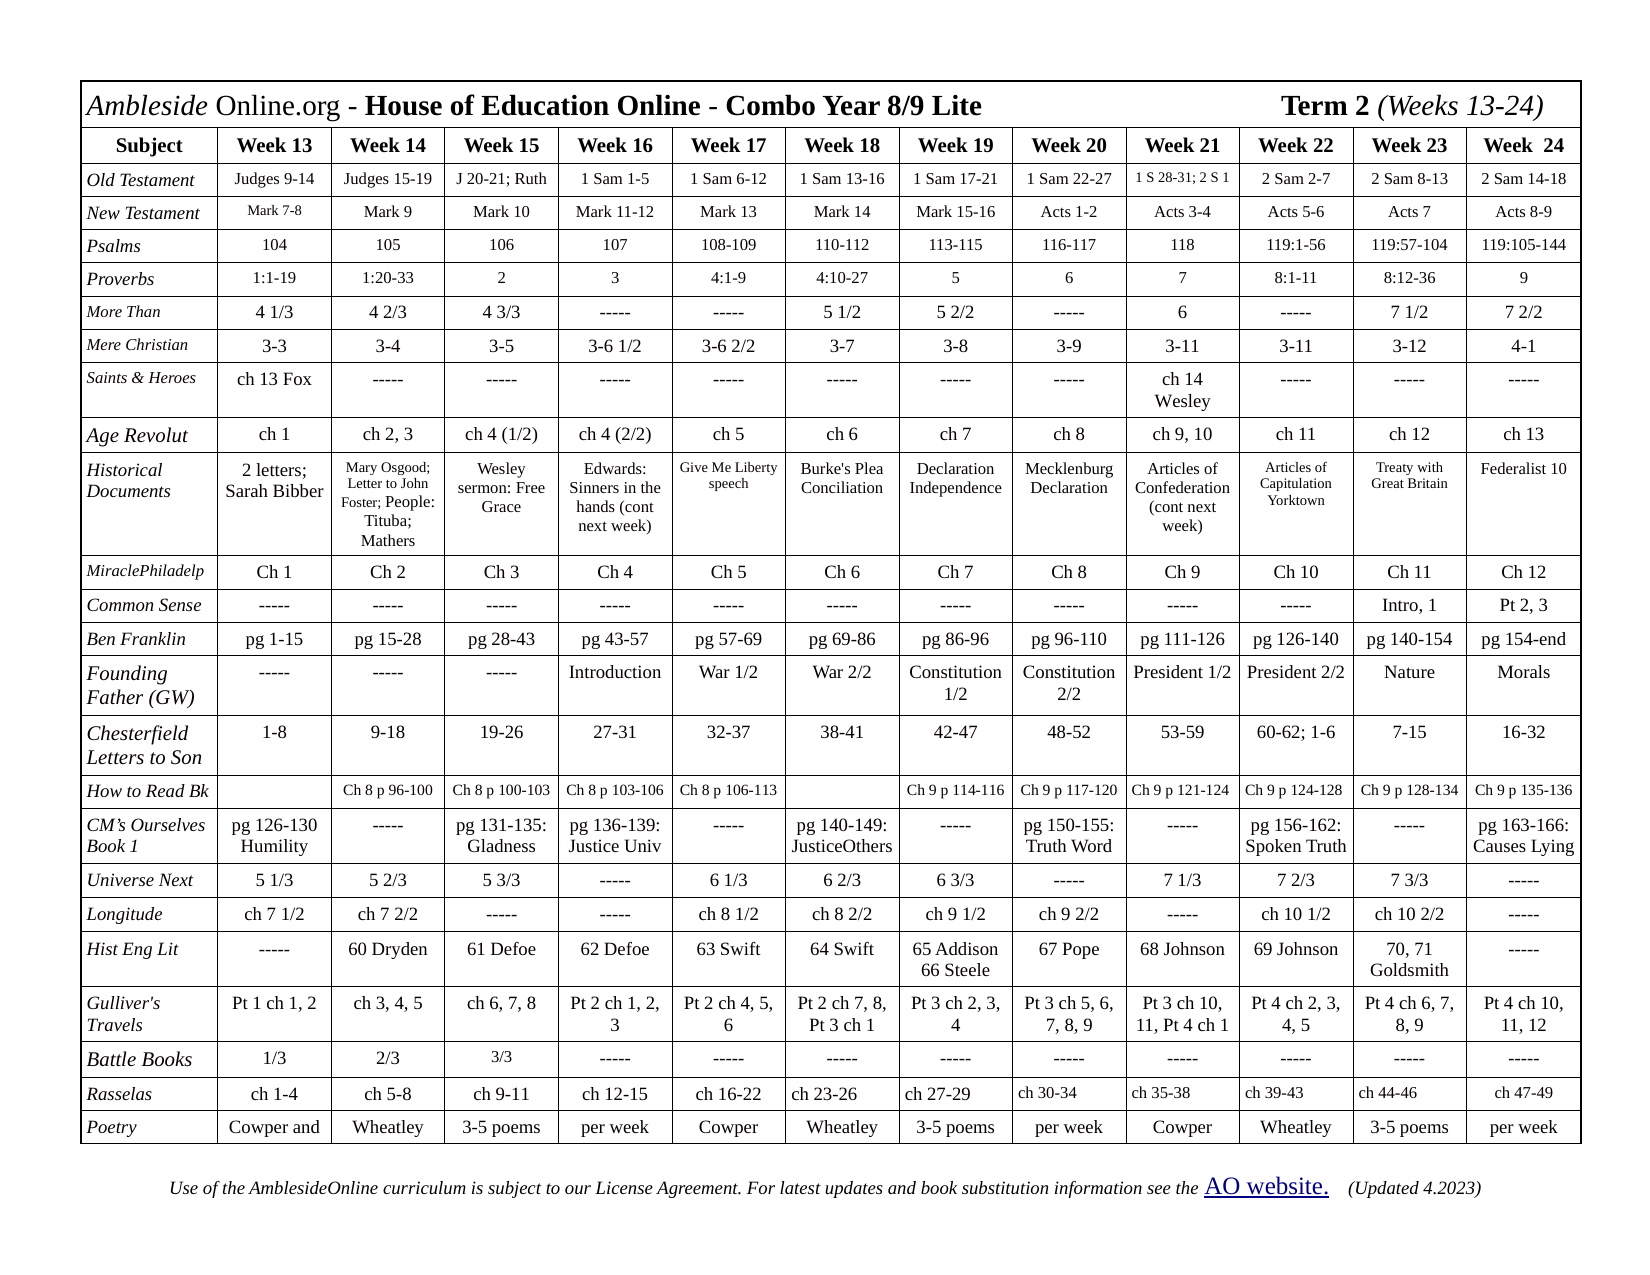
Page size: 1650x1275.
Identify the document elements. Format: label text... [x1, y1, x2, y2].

table_cell ----- [786, 363, 899, 417]
table_cell Pt 3 ch 2, 3, 4 [900, 987, 1012, 1041]
table_cell Edwards: Sinners in the hands (cont next week) [559, 453, 672, 555]
table_cell 119:57-104 [1354, 230, 1466, 262]
table_cell Acts 7 [1354, 197, 1466, 229]
table_cell Judges 15-19 [332, 164, 444, 196]
table_cell President 1/2 [1127, 656, 1239, 715]
table_cell Cowper [1127, 1111, 1239, 1143]
table_cell ----- [445, 363, 558, 417]
table_cell Week 14 [332, 128, 444, 163]
table_cell per week [1467, 1111, 1580, 1143]
table_cell 4 2/3 [332, 297, 444, 329]
table_cell Cowper and [218, 1111, 331, 1143]
table_cell 8:12-36 [1354, 263, 1466, 296]
table_cell 119:105-144 [1467, 230, 1580, 262]
table_cell War 2/2 [786, 656, 899, 715]
table_cell ----- [673, 363, 785, 417]
table_cell 7 1/2 [1354, 297, 1466, 329]
table_cell 63 Swift [673, 932, 785, 986]
table_cell ----- [1013, 1042, 1126, 1077]
table_cell 1/3 [218, 1042, 331, 1077]
table_cell Burke's Plea Conciliation [786, 453, 899, 555]
table_cell 7 2/2 [1467, 297, 1580, 329]
table_cell 4:1-9 [673, 263, 785, 296]
table_cell ch 16-22 [673, 1078, 785, 1110]
table_cell 4-1 [1467, 330, 1580, 362]
table_cell Ch 9 p 128-134 [1354, 776, 1466, 808]
table_cell Chesterfield Letters to Son [82, 716, 217, 774]
table_cell 6 3/3 [900, 864, 1012, 897]
table_header Ambleside Online.org - House of Education Online - Combo Year 8/9 Lite Term 2 (Weeks 13-24) [82, 82, 1580, 127]
table_cell Introduction [559, 656, 672, 715]
table_cell 3-6 2/2 [673, 330, 785, 362]
table_cell ch 13 [1467, 418, 1580, 452]
table_cell 16-32 [1467, 716, 1580, 774]
table_cell Ch 8 p 100-103 [445, 776, 558, 808]
table_cell 5 3/3 [445, 864, 558, 897]
table_cell 2 Sam 8-13 [1354, 164, 1466, 196]
table_cell 67 Pope [1013, 932, 1126, 986]
table_cell How to Read Bk [82, 776, 217, 808]
table_cell Mark 7-8 [218, 197, 331, 229]
table_cell Pt 2, 3 [1467, 590, 1580, 622]
table_cell Constitution 1/2 [900, 656, 1012, 715]
table_cell 2 Sam 2-7 [1240, 164, 1353, 196]
table_cell 64 Swift [786, 932, 899, 986]
table_cell 7 1/3 [1127, 864, 1239, 897]
table_cell 3-5 [445, 330, 558, 362]
table_cell ch 35-38 [1127, 1078, 1239, 1110]
table_cell 7 2/3 [1240, 864, 1353, 897]
table_cell Pt 4 ch 2, 3, 4, 5 [1240, 987, 1353, 1041]
table_cell ch 9 1/2 [900, 898, 1012, 931]
table_cell ----- [673, 1042, 785, 1077]
table_cell Founding Father (GW) [82, 656, 217, 715]
table_cell Wesley sermon: Free Grace [445, 453, 558, 555]
table_cell 32-37 [673, 716, 785, 774]
table_cell Ch 11 [1354, 556, 1466, 588]
table_cell ch 9-11 [445, 1078, 558, 1110]
table_cell ----- [673, 590, 785, 622]
table_cell 113-115 [900, 230, 1012, 262]
table_cell ch 3, 4, 5 [332, 987, 444, 1041]
table_cell MiraclePhiladelp [82, 556, 217, 588]
table_cell ch 10 2/2 [1354, 898, 1466, 931]
table_cell Cowper [673, 1111, 785, 1143]
table_cell 5 [900, 263, 1012, 296]
table_cell Week 16 [559, 128, 672, 163]
table_cell 116-117 [1013, 230, 1126, 262]
table_cell 7 [1127, 263, 1239, 296]
table_cell Historical Documents [82, 453, 217, 555]
table_cell 7 3/3 [1354, 864, 1466, 897]
table_cell ----- [1013, 297, 1126, 329]
table_cell pg 28-43 [445, 623, 558, 655]
table_cell 3-6 1/2 [559, 330, 672, 362]
table_cell Pt 3 ch 10, 11, Pt 4 ch 1 [1127, 987, 1239, 1041]
table_cell ch 5 [673, 418, 785, 452]
table_cell CM’s Ourselves Book 1 [82, 809, 217, 862]
table_cell ----- [559, 1042, 672, 1077]
table_cell Hist Eng Lit [82, 932, 217, 986]
table_cell Acts 3-4 [1127, 197, 1239, 229]
table_cell New Testament [82, 197, 217, 229]
table_cell Wheatley [786, 1111, 899, 1143]
table_cell Ch 2 [332, 556, 444, 588]
table_cell 2 Sam 14-18 [1467, 164, 1580, 196]
table_cell Wheatley [332, 1111, 444, 1143]
table_cell [218, 776, 331, 808]
table_cell Mark 11-12 [559, 197, 672, 229]
table_cell Longitude [82, 898, 217, 931]
table_cell pg 140-149: JusticeOthers [786, 809, 899, 862]
table_cell ----- [786, 590, 899, 622]
table_cell ch 8 2/2 [786, 898, 899, 931]
table_cell per week [1013, 1111, 1126, 1143]
table_cell Gulliver's Travels [82, 987, 217, 1041]
table_cell ----- [1013, 590, 1126, 622]
table_cell 68 Johnson [1127, 932, 1239, 986]
table_cell 4 3/3 [445, 297, 558, 329]
table_cell 1:1-19 [218, 263, 331, 296]
table_cell ch 7 2/2 [332, 898, 444, 931]
table_cell ----- [1240, 297, 1353, 329]
table_cell ch 13 Fox [218, 363, 331, 417]
table_cell Week 19 [900, 128, 1012, 163]
table_cell Saints & Heroes [82, 363, 217, 417]
table_cell pg 15-28 [332, 623, 444, 655]
table_cell ----- [673, 809, 785, 862]
table_cell 6 1/3 [673, 864, 785, 897]
table_cell Ch 12 [1467, 556, 1580, 588]
table_cell Ch 9 p 124-128 [1240, 776, 1353, 808]
table_cell pg 1-15 [218, 623, 331, 655]
table_cell 107 [559, 230, 672, 262]
table_cell ch 10 1/2 [1240, 898, 1353, 931]
table_cell ----- [1467, 898, 1580, 931]
table_cell Ch 8 p 96-100 [332, 776, 444, 808]
table_cell ----- [900, 590, 1012, 622]
table_cell ----- [559, 898, 672, 931]
table_cell Mecklenburg Declaration [1013, 453, 1126, 555]
table_cell ch 4 (1/2) [445, 418, 558, 452]
table_cell ----- [1467, 363, 1580, 417]
table_cell Pt 4 ch 6, 7, 8, 9 [1354, 987, 1466, 1041]
table_cell pg 156-162: Spoken Truth [1240, 809, 1353, 862]
table_cell 6 2/3 [786, 864, 899, 897]
table_cell 60-62; 1-6 [1240, 716, 1353, 774]
table_cell Ch 7 [900, 556, 1012, 588]
table_cell 1 Sam 13-16 [786, 164, 899, 196]
table_cell Week 13 [218, 128, 331, 163]
table_cell ch 5-8 [332, 1078, 444, 1110]
table_cell Pt 4 ch 10, 11, 12 [1467, 987, 1580, 1041]
table_cell ----- [445, 656, 558, 715]
table_cell ----- [1240, 590, 1353, 622]
table_cell Week 21 [1127, 128, 1239, 163]
table_cell pg 69-86 [786, 623, 899, 655]
table_cell 42-47 [900, 716, 1012, 774]
table_cell Constitution 2/2 [1013, 656, 1126, 715]
table_cell 8:1-11 [1240, 263, 1353, 296]
table_cell ----- [559, 297, 672, 329]
table_cell 3-5 poems [900, 1111, 1012, 1143]
table_cell Ch 10 [1240, 556, 1353, 588]
table_cell pg 131-135: Gladness [445, 809, 558, 862]
table_cell ch 1 [218, 418, 331, 452]
table_cell Rasselas [82, 1078, 217, 1110]
table_cell ----- [1240, 363, 1353, 417]
table_cell 3-5 poems [445, 1111, 558, 1143]
table_cell War 1/2 [673, 656, 785, 715]
table_cell Federalist 10 [1467, 453, 1580, 555]
table_cell 9-18 [332, 716, 444, 774]
table_cell ----- [218, 932, 331, 986]
table_cell Week 15 [445, 128, 558, 163]
table_cell Articles of Capitulation Yorktown [1240, 453, 1353, 555]
table_cell ch 7 [900, 418, 1012, 452]
table_cell 3/3 [445, 1042, 558, 1077]
table_cell pg 96-110 [1013, 623, 1126, 655]
table_cell Ch 9 [1127, 556, 1239, 588]
table_cell 38-41 [786, 716, 899, 774]
table_cell 1 S 28-31; 2 S 1 [1127, 164, 1239, 196]
table_cell [786, 776, 899, 808]
table_cell 3-7 [786, 330, 899, 362]
table_cell ----- [445, 590, 558, 622]
table_cell ----- [445, 898, 558, 931]
table_cell 3-11 [1240, 330, 1353, 362]
table_cell ch 11 [1240, 418, 1353, 452]
table_cell Psalms [82, 230, 217, 262]
table_cell 70, 71 Goldsmith [1354, 932, 1466, 986]
table_cell ----- [332, 363, 444, 417]
table_cell 69 Johnson [1240, 932, 1353, 986]
table_cell ch 8 1/2 [673, 898, 785, 931]
table_cell Proverbs [82, 263, 217, 296]
table_cell pg 57-69 [673, 623, 785, 655]
table_cell Mary Osgood; Letter to John Foster; People: Tituba; Mathers [332, 453, 444, 555]
table_cell Week 24 [1467, 128, 1580, 163]
table_cell ----- [218, 590, 331, 622]
table_cell Give Me Liberty speech [673, 453, 785, 555]
table_cell 2 [445, 263, 558, 296]
table_cell ch 14 Wesley [1127, 363, 1239, 417]
table_cell ----- [1467, 932, 1580, 986]
table_cell Intro, 1 [1354, 590, 1466, 622]
table_cell Poetry [82, 1111, 217, 1143]
table_cell pg 43-57 [559, 623, 672, 655]
table_cell Ch 9 p 117-120 [1013, 776, 1126, 808]
table_cell ----- [1354, 363, 1466, 417]
table_cell pg 150-155: Truth Word [1013, 809, 1126, 862]
table_cell ----- [1013, 363, 1126, 417]
table_cell Acts 5-6 [1240, 197, 1353, 229]
table_cell ----- [1127, 809, 1239, 862]
table_cell Acts 1-2 [1013, 197, 1126, 229]
table_cell 1 Sam 22-27 [1013, 164, 1126, 196]
table_cell ----- [332, 809, 444, 862]
table_cell Ch 8 p 103-106 [559, 776, 672, 808]
table_cell ch 7 1/2 [218, 898, 331, 931]
table_cell 9 [1467, 263, 1580, 296]
table_cell ----- [900, 809, 1012, 862]
table_cell Mark 14 [786, 197, 899, 229]
table_cell 27-31 [559, 716, 672, 774]
table_cell ----- [559, 864, 672, 897]
table_cell 4:10-27 [786, 263, 899, 296]
table_cell Mere Christian [82, 330, 217, 362]
table_cell Ch 8 p 106-113 [673, 776, 785, 808]
table_cell ch 27-29 [900, 1078, 1012, 1110]
table_cell 4 1/3 [218, 297, 331, 329]
table_cell 3-5 poems [1354, 1111, 1466, 1143]
table_cell Ch 9 p 114-116 [900, 776, 1012, 808]
table_cell 19-26 [445, 716, 558, 774]
table_cell Treaty with Great Britain [1354, 453, 1466, 555]
table_cell Acts 8-9 [1467, 197, 1580, 229]
table_cell Wheatley [1240, 1111, 1353, 1143]
table_cell ch 2, 3 [332, 418, 444, 452]
table_cell Ch 6 [786, 556, 899, 588]
table_cell Week 23 [1354, 128, 1466, 163]
table_cell ----- [900, 1042, 1012, 1077]
table_cell Ch 8 [1013, 556, 1126, 588]
table_cell ch 9 2/2 [1013, 898, 1126, 931]
table_cell 48-52 [1013, 716, 1126, 774]
table_cell ----- [673, 297, 785, 329]
table_cell ----- [786, 1042, 899, 1077]
table_cell ch 47-49 [1467, 1078, 1580, 1110]
table_cell 1 Sam 17-21 [900, 164, 1012, 196]
table_cell ch 8 [1013, 418, 1126, 452]
table_cell ----- [332, 590, 444, 622]
table_cell ch 39-43 [1240, 1078, 1353, 1110]
table_cell Ben Franklin [82, 623, 217, 655]
table_cell 5 2/2 [900, 297, 1012, 329]
table_cell 118 [1127, 230, 1239, 262]
table_cell ch 44-46 [1354, 1078, 1466, 1110]
table_cell 119:1-56 [1240, 230, 1353, 262]
table_cell ----- [1354, 1042, 1466, 1077]
table_cell ch 9, 10 [1127, 418, 1239, 452]
table_cell ----- [1240, 1042, 1353, 1077]
table_cell Week 22 [1240, 128, 1353, 163]
table_cell pg 111-126 [1127, 623, 1239, 655]
table_cell Mark 13 [673, 197, 785, 229]
table_cell ----- [559, 590, 672, 622]
table_cell Ch 9 p 121-124 [1127, 776, 1239, 808]
table_cell 61 Defoe [445, 932, 558, 986]
table_cell pg 154-end [1467, 623, 1580, 655]
table_cell Pt 2 ch 4, 5, 6 [673, 987, 785, 1041]
table_cell pg 86-96 [900, 623, 1012, 655]
table_cell pg 140-154 [1354, 623, 1466, 655]
table_cell ch 23-26 [786, 1078, 899, 1110]
table_cell ch 4 (2/2) [559, 418, 672, 452]
table_cell ----- [332, 656, 444, 715]
table_cell Age Revolut [82, 418, 217, 452]
table_cell 60 Dryden [332, 932, 444, 986]
table_cell Ch 5 [673, 556, 785, 588]
table_cell Subject [82, 128, 217, 163]
table_cell ----- [1013, 864, 1126, 897]
table_cell 1:20-33 [332, 263, 444, 296]
table_cell Pt 2 ch 7, 8, Pt 3 ch 1 [786, 987, 899, 1041]
table_cell pg 126-130 Humility [218, 809, 331, 862]
table_cell 3-11 [1127, 330, 1239, 362]
table_cell 5 1/3 [218, 864, 331, 897]
table_cell Pt 3 ch 5, 6, 7, 8, 9 [1013, 987, 1126, 1041]
table_cell 53-59 [1127, 716, 1239, 774]
table_cell ----- [1127, 590, 1239, 622]
table_cell ch 30-34 [1013, 1078, 1126, 1110]
table_cell 3-9 [1013, 330, 1126, 362]
table_cell 110-112 [786, 230, 899, 262]
table_cell per week [559, 1111, 672, 1143]
table_cell pg 126-140 [1240, 623, 1353, 655]
table_cell Mark 15-16 [900, 197, 1012, 229]
table_cell 106 [445, 230, 558, 262]
table_cell ch 12 [1354, 418, 1466, 452]
table_cell Articles of Confederation (cont next week) [1127, 453, 1239, 555]
table_cell Common Sense [82, 590, 217, 622]
table_cell 2/3 [332, 1042, 444, 1077]
table_cell More Than [82, 297, 217, 329]
table_cell President 2/2 [1240, 656, 1353, 715]
table_cell 108-109 [673, 230, 785, 262]
table_cell ch 1-4 [218, 1078, 331, 1110]
table_cell Nature [1354, 656, 1466, 715]
table_cell Week 18 [786, 128, 899, 163]
table_cell ----- [900, 363, 1012, 417]
table_cell Pt 2 ch 1, 2, 3 [559, 987, 672, 1041]
table_cell Ch 4 [559, 556, 672, 588]
table_cell Ch 3 [445, 556, 558, 588]
table_cell Judges 9-14 [218, 164, 331, 196]
table_cell Mark 10 [445, 197, 558, 229]
table_cell 105 [332, 230, 444, 262]
table_cell ----- [1127, 1042, 1239, 1077]
table_cell Universe Next [82, 864, 217, 897]
table_cell 1-8 [218, 716, 331, 774]
table_cell Morals [1467, 656, 1580, 715]
table_cell Week 20 [1013, 128, 1126, 163]
table_cell 62 Defoe [559, 932, 672, 986]
table_cell Declaration Independence [900, 453, 1012, 555]
table_cell 104 [218, 230, 331, 262]
table_cell Pt 1 ch 1, 2 [218, 987, 331, 1041]
table_cell 5 1/2 [786, 297, 899, 329]
table_cell Battle Books [82, 1042, 217, 1077]
table_cell pg 163-166: Causes Lying [1467, 809, 1580, 862]
table_cell 3 [559, 263, 672, 296]
table_cell ----- [218, 656, 331, 715]
table_cell 3-3 [218, 330, 331, 362]
table_cell 3-12 [1354, 330, 1466, 362]
table_cell Old Testament [82, 164, 217, 196]
table_cell Ch 1 [218, 556, 331, 588]
table_cell ch 6, 7, 8 [445, 987, 558, 1041]
table_cell 1 Sam 6-12 [673, 164, 785, 196]
table_cell ----- [1467, 1042, 1580, 1077]
table_cell Ch 9 p 135-136 [1467, 776, 1580, 808]
table_cell ch 12-15 [559, 1078, 672, 1110]
table_cell 2 letters; Sarah Bibber [218, 453, 331, 555]
table_cell 6 [1013, 263, 1126, 296]
table_cell Mark 9 [332, 197, 444, 229]
table_cell 7-15 [1354, 716, 1466, 774]
table_cell pg 136-139: Justice Univ [559, 809, 672, 862]
table_cell ----- [1354, 809, 1466, 862]
table_cell 3-4 [332, 330, 444, 362]
table_cell Week 17 [673, 128, 785, 163]
table_cell 6 [1127, 297, 1239, 329]
table_cell J 20-21; Ruth [445, 164, 558, 196]
table_cell ----- [1127, 898, 1239, 931]
table_cell ----- [1467, 864, 1580, 897]
table_cell ch 6 [786, 418, 899, 452]
table_cell ----- [559, 363, 672, 417]
table_cell 1 Sam 1-5 [559, 164, 672, 196]
table_cell 3-8 [900, 330, 1012, 362]
table_cell 5 2/3 [332, 864, 444, 897]
table_cell 65 Addison 66 Steele [900, 932, 1012, 986]
